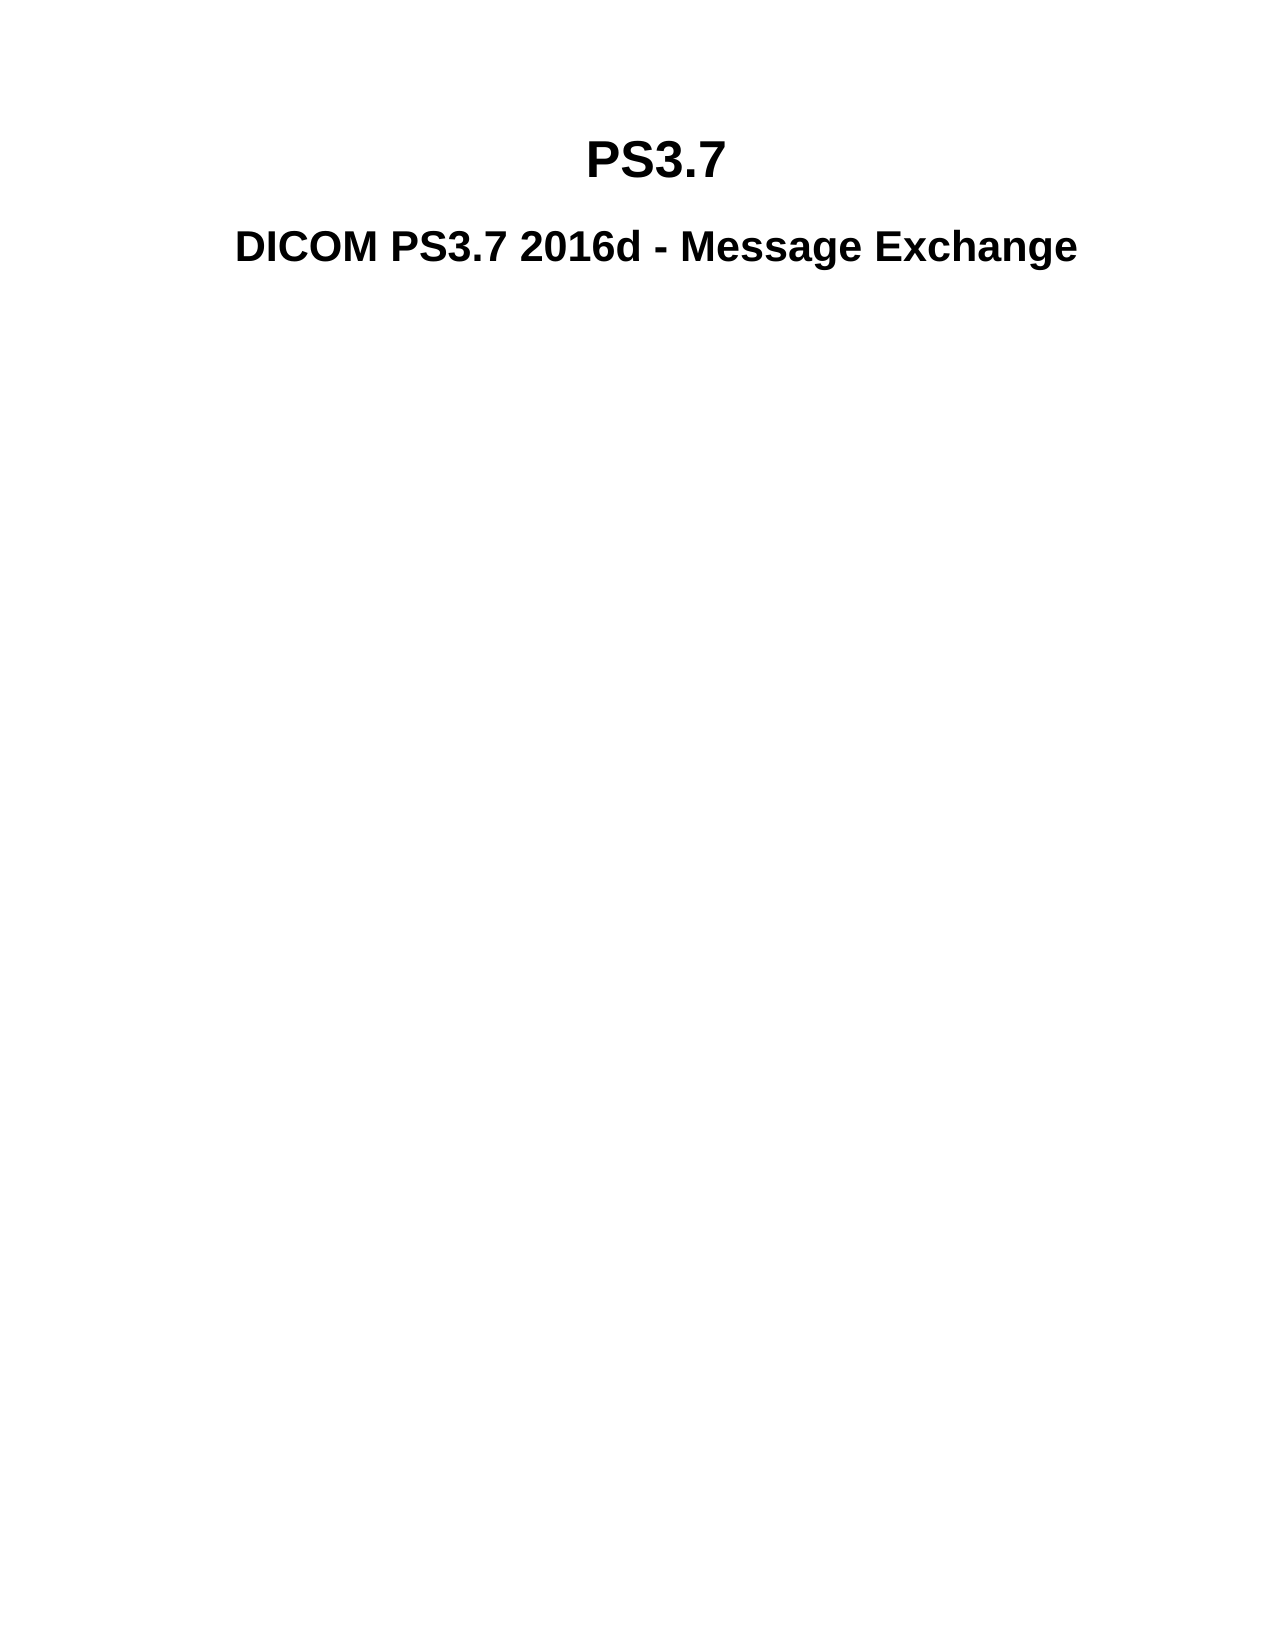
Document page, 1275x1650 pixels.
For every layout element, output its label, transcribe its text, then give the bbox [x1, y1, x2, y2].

text PS3.7 [112, 129, 1200, 188]
text DICOM PS3.7 2016d - Message Exchange [112, 221, 1200, 271]
